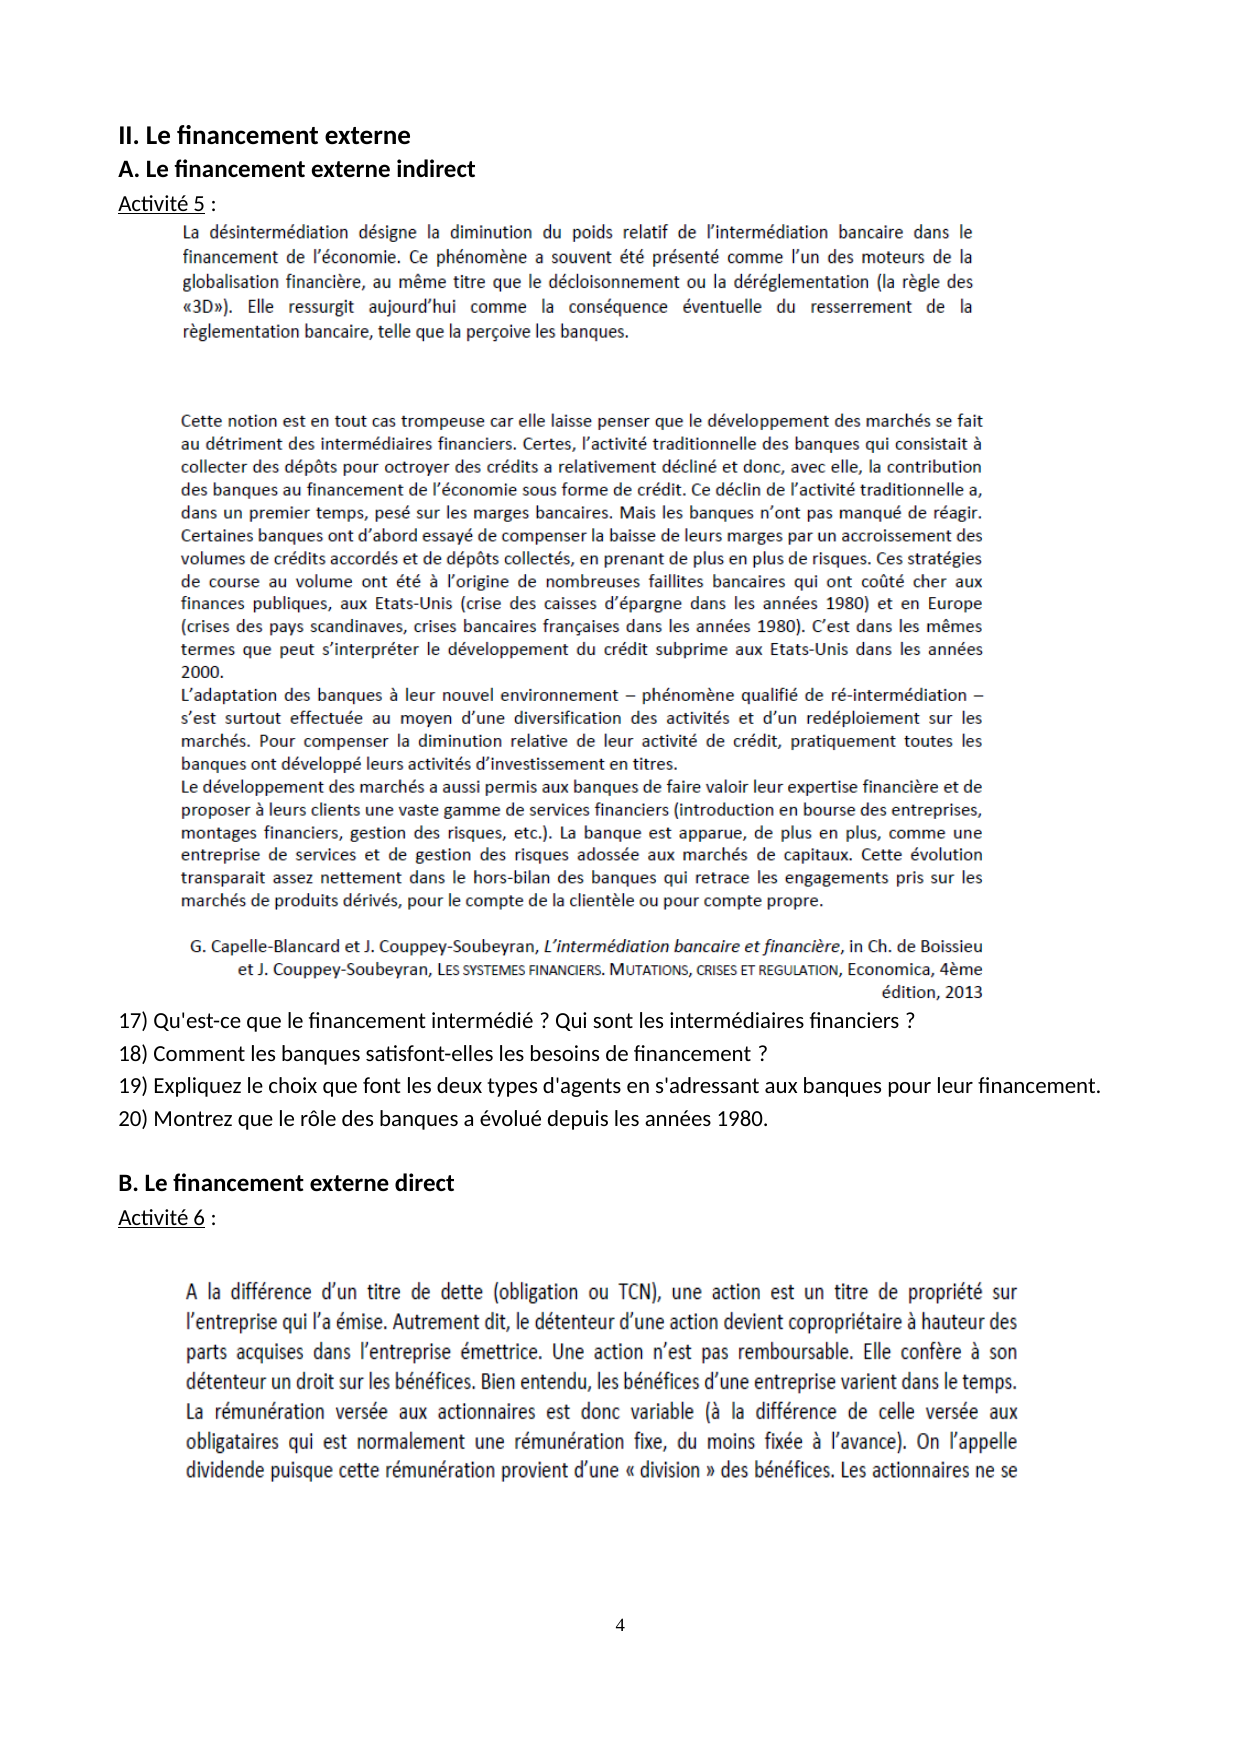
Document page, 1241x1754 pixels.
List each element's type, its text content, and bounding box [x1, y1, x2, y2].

list 20) Montrez que le rôle des banques a évolué depuis les années 1980. [118, 1100, 1122, 1132]
text Activité 5 : [118, 184, 1122, 217]
text A. Le financement externe indirect [118, 151, 1122, 184]
text B. Le financement externe direct [118, 1165, 1122, 1198]
text 18) Comment les banques satisfont-elles les besoins de financement ? [118, 1034, 1122, 1067]
text 17) Qu'est-ce que le financement intermédié ? Qui sont les intermédiaires financiers ? [118, 384, 1122, 1034]
text Activité 6 : [118, 1198, 1122, 1231]
list 19) Expliquez le choix que font les deux types d'agents en s'adressant aux banques pour leur financement. [118, 1067, 1122, 1100]
text II. Le financement externe [118, 118, 1122, 151]
